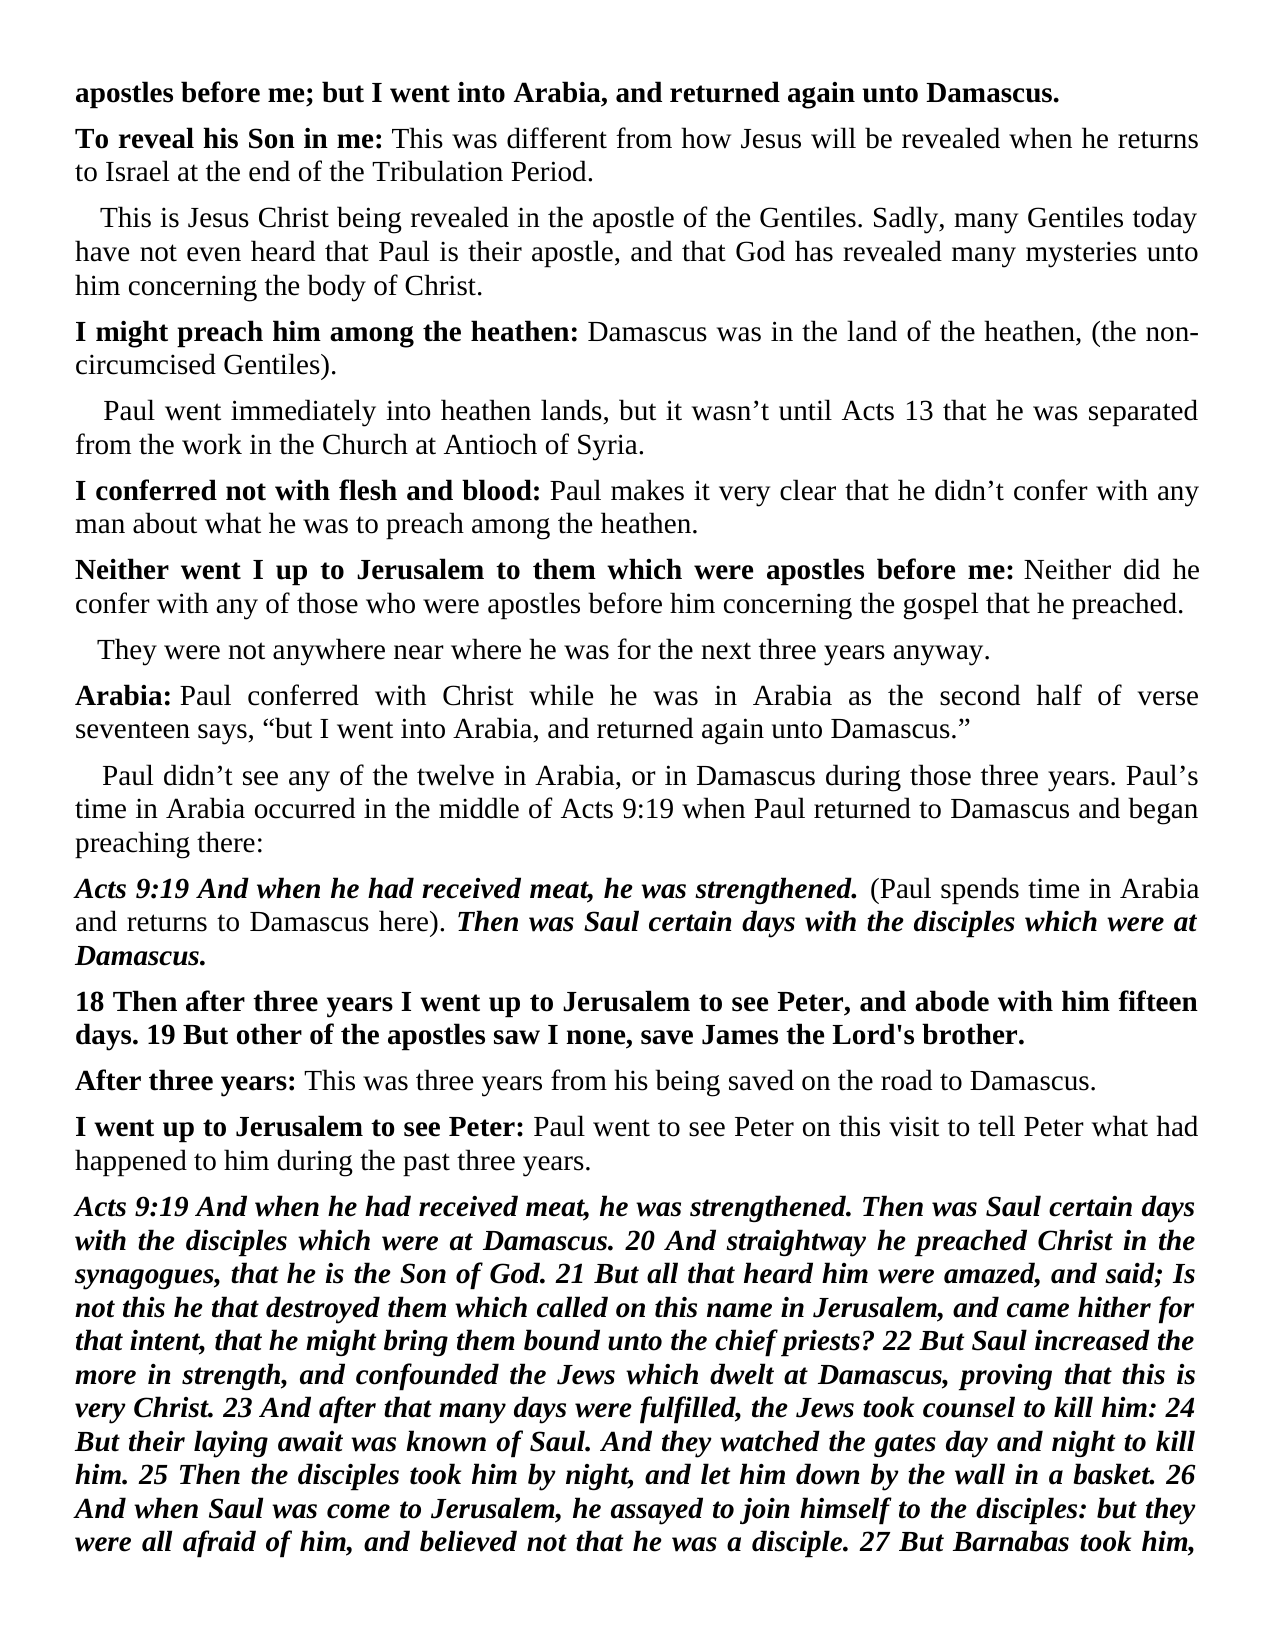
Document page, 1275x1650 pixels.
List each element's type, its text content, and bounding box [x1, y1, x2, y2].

text I might preach him among the heathen: Damascus was in the land of the heathen, (the non-circumcised Gentiles). [75, 314, 1200, 381]
text Acts 9:19 And when he had received meat, he was strengthened. (Paul spends time in Arabia and returns to Damascus here). Then was Saul certain days with the disciples which were at Damascus. [75, 871, 1200, 971]
text Paul went immediately into heathen lands, but it wasn’t until Acts 13 that he was separated from the work in the Church at Antioch of Syria. [75, 393, 1200, 460]
text apostles before me; but I went into Arabia, and returned again unto Damascus. [75, 75, 1200, 108]
text Acts 9:19 And when he had received meat, he was strengthened. Then was Saul certain days with the disciples which were at Damascus. 20 And straightway he preached Christ in the synagogues, that he is the Son of God. 21 But all that heard him were amazed, and said; Is not this he that destroyed them which called on this name in Jerusalem, and came hither for that intent, that he might bring them bound unto the chief priests? 22 But Saul increased the more in strength, and confounded the Jews which dwelt at Damascus, proving that this is very Christ. 23 And after that many days were fulfilled, the Jews took counsel to kill him: 24 But their laying await was known of Saul. And they watched the gates day and night to kill him. 25 Then the disciples took him by night, and let him down by the wall in a basket. 26 And when Saul was come to Jerusalem, he assayed to join himself to the disciples: but they were all afraid of him, and believed not that he was a disciple. 27 But Barnabas took him, [75, 1189, 1200, 1558]
text 18 Then after three years I went up to Jerusalem to see Peter, and abode with him fifteen days. 19 But other of the apostles saw I none, save James the Lord's brother. [75, 984, 1200, 1051]
text They were not anywhere near where he was for the next three years anyway. [75, 632, 1200, 666]
text Paul didn’t see any of the twelve in Arabia, or in Damascus during those three years. Paul’s time in Arabia occurred in the middle of Acts 9:19 when Paul returned to Damascus and began preaching there: [75, 758, 1200, 858]
text After three years: This was three years from his being saved on the road to Damascus. [75, 1063, 1200, 1097]
text I conferred not with flesh and blood: Paul makes it very clear that he didn’t confer with any man about what he was to preach among the heathen. [75, 473, 1200, 540]
text This is Jesus Christ being revealed in the apostle of the Gentiles. Sadly, many Gentiles today have not even heard that Paul is their apostle, and that God has revealed many mysteries unto him concerning the body of Christ. [75, 201, 1200, 301]
text Neither went I up to Jerusalem to them which were apostles before me: Neither did he confer with any of those who were apostles before him concerning the gospel that he preached. [75, 552, 1200, 619]
text To reveal his Son in me: This was different from how Jesus will be revealed when he returns to Israel at the end of the Tribulation Period. [75, 121, 1200, 188]
text I went up to Jerusalem to see Peter: Paul went to see Peter on this visit to tell Peter what had happened to him during the past three years. [75, 1109, 1200, 1177]
text Arabia: Paul conferred with Christ while he was in Arabia as the second half of verse seventeen says, “but I went into Arabia, and returned again unto Damascus.” [75, 678, 1200, 745]
